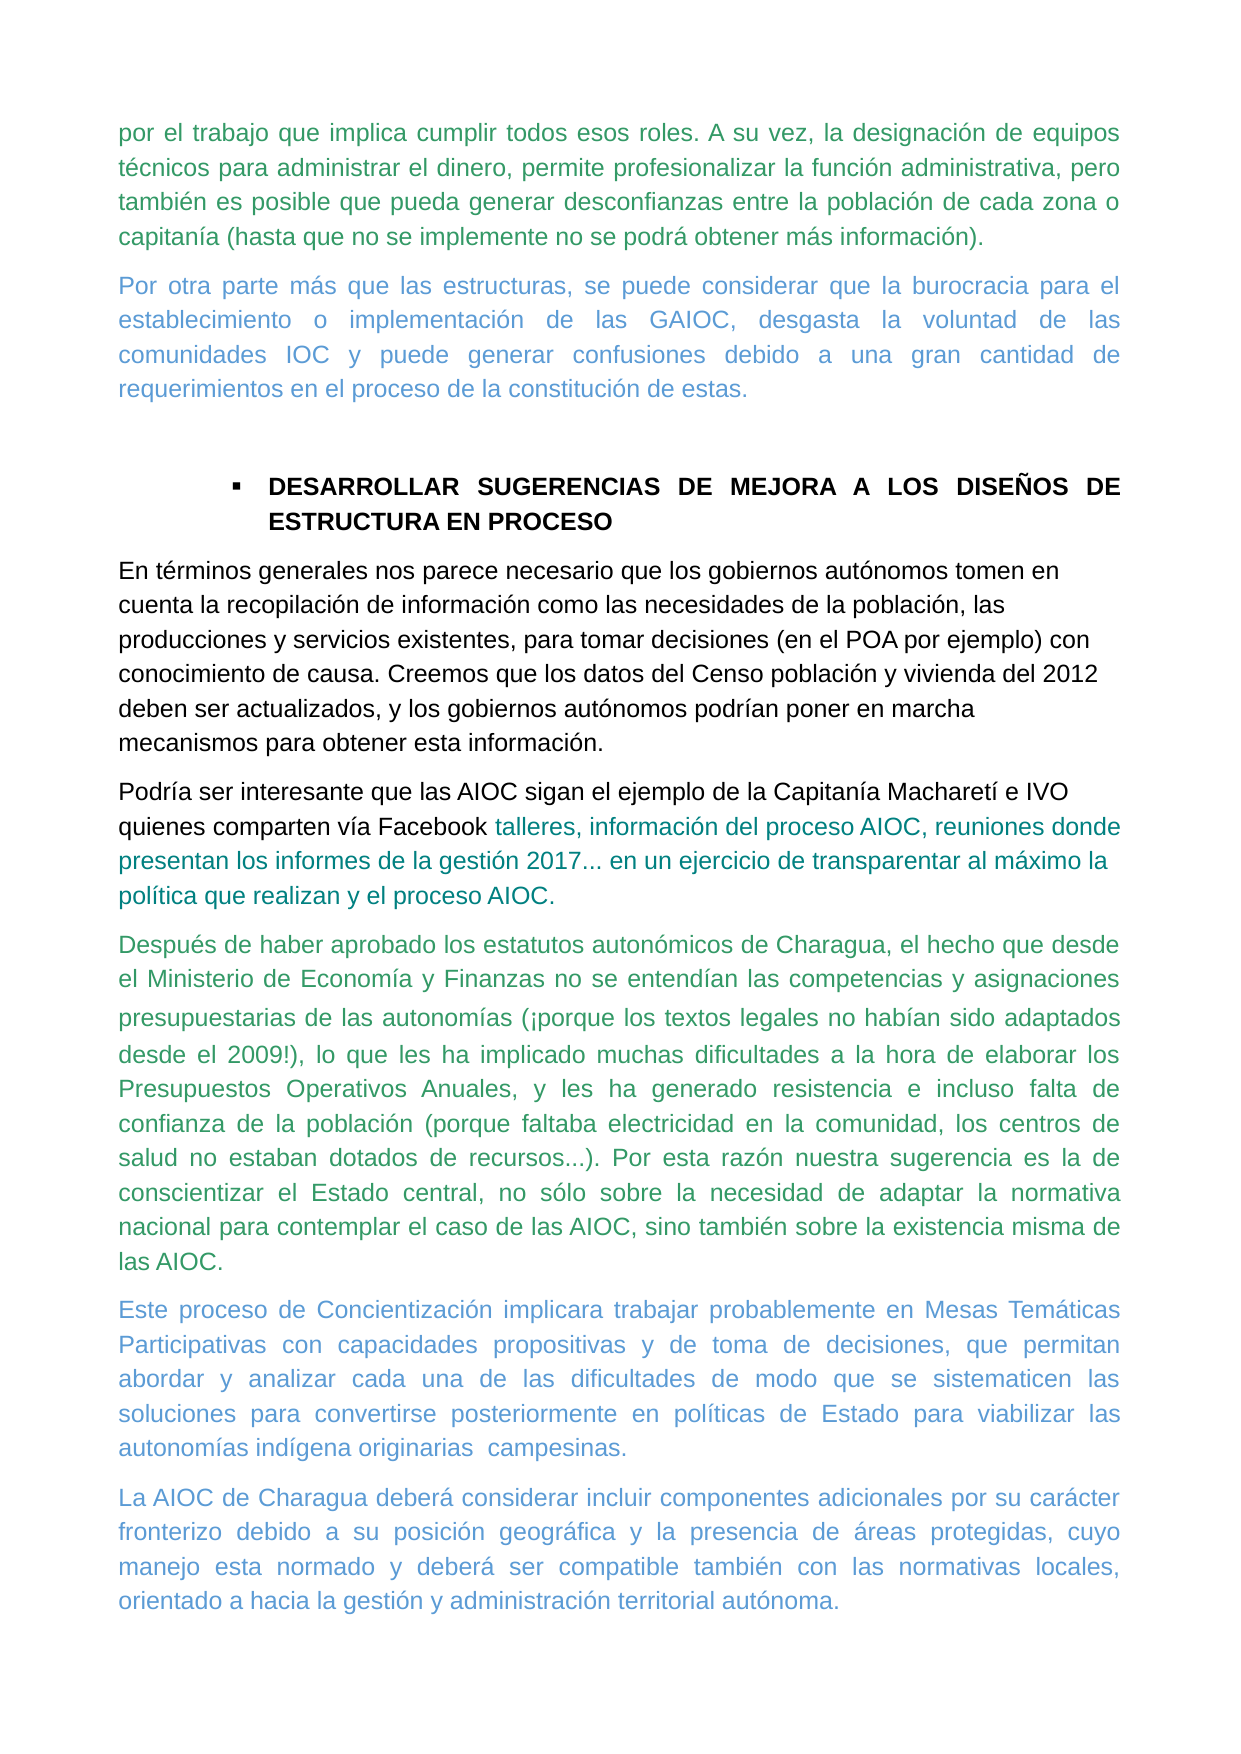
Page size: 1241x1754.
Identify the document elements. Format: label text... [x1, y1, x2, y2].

text En términos generales nos parece necesario que los gobiernos autónomos tomen en cuenta la recopilación de información como las necesidades de la población, las producciones y servicios existentes, para tomar decisiones (en el POA por ejemplo) con conocimiento de causa. Creemos que los datos del Censo población y vivienda del 2012 deben ser actualizados, y los gobiernos autónomos podrían poner en marcha mecanismos para obtener esta información. [118, 556, 1122, 757]
text Después de haber aprobado los estatutos autonómicos de Charagua, el hecho que desde el Ministerio de Economía y Finanzas no se entendían las competencias y asignaciones presupuestarias de las autonomías (¡porque los textos legales no habían sido adaptados desde el 2009!), lo que les ha implicado muchas dificultades a la hora de elaborar los Presupuestos Operativos Anuales, y les ha generado resistencia e incluso falta de confianza de la población (porque faltaba electricidad en la comunidad, los centros de salud no estaban dotados de recursos...). Por esta razón nuestra sugerencia es la de conscientizar el Estado central, no sólo sobre la necesidad de adaptar la normativa nacional para contemplar el caso de las AIOC, sino también sobre la existencia misma de las AIOC. [118, 930, 1122, 1275]
list DESARROLLAR SUGERENCIAS DE MEJORA A LOS DISEÑOS DE ESTRUCTURA EN PROCESO [231, 472, 1122, 536]
text Podría ser interesante que las AIOC sigan el ejemplo de la Capitanía Macharetí e IVO quienes comparten vía Facebook talleres, información del proceso AIOC, reuniones donde presentan los informes de la gestión 2017... en un ejercicio de transparentar al máximo la política que realizan y el proceso AIOC. [118, 777, 1122, 909]
text Por otra parte más que las estructuras, se puede considerar que la burocracia para el establecimiento o implementación de las GAIOC, desgasta la voluntad de las comunidades IOC y puede generar confusiones debido a una gran cantidad de requerimientos en el proceso de la constitución de estas. [118, 271, 1122, 403]
text Este proceso de Concientización implicara trabajar probablemente en Mesas Temáticas Participativas con capacidades propositivas y de toma de decisiones, que permitan abordar y analizar cada una de las dificultades de modo que se sistematicen las soluciones para convertirse posteriormente en políticas de Estado para viabilizar las autonomías indígena originarias campesinas. [118, 1296, 1122, 1462]
text por el trabajo que implica cumplir todos esos roles. A su vez, la designación de equipos técnicos para administrar el dinero, permite profesionalizar la función administrativa, pero también es posible que pueda generar desconfianzas entre la población de cada zona o capitanía (hasta que no se implemente no se podrá obtener más información). [118, 118, 1122, 250]
text La AIOC de Charagua deberá considerar incluir componentes adicionales por su carácter fronterizo debido a su posición geográfica y la presencia de áreas protegidas, cuyo manejo esta normado y deberá ser compatible también con las normativas locales, orientado a hacia la gestión y administración territorial autónoma. [118, 1482, 1122, 1615]
